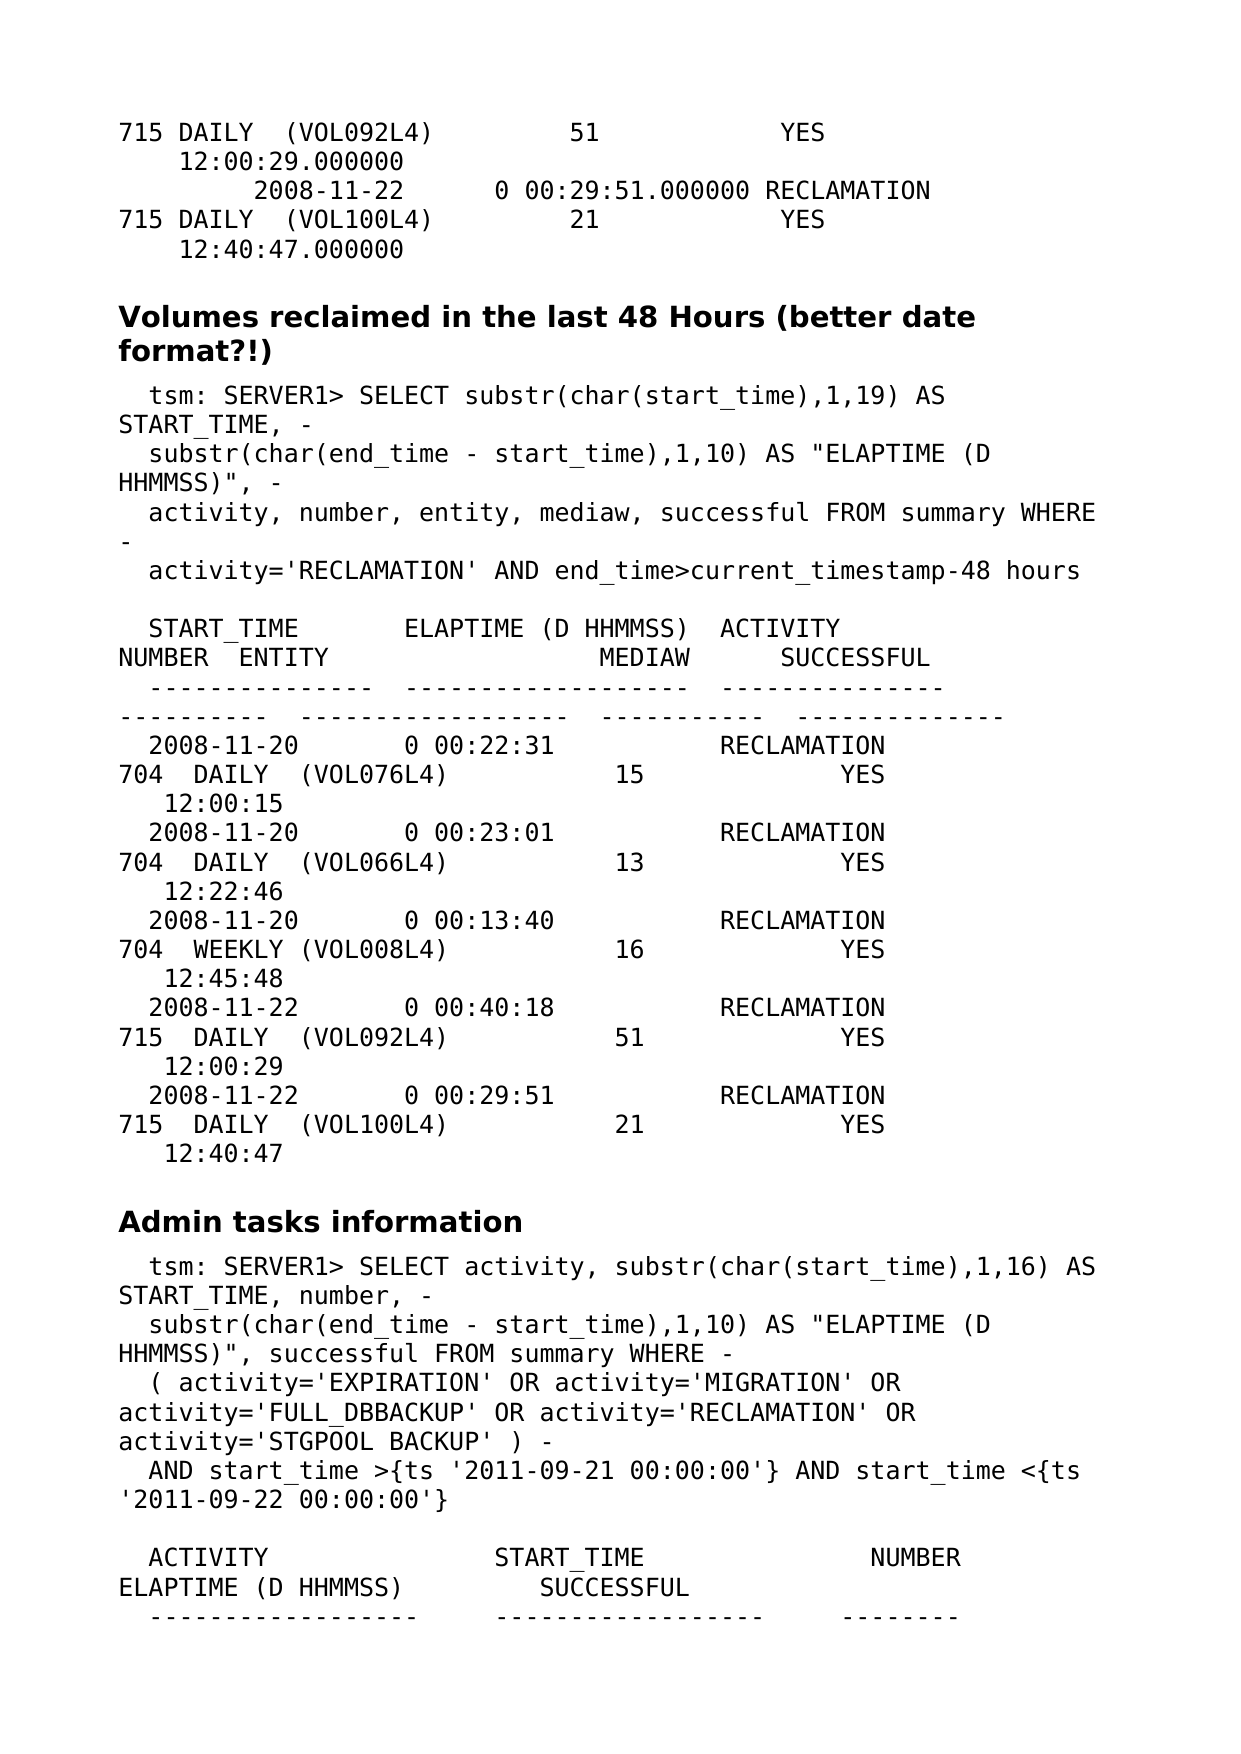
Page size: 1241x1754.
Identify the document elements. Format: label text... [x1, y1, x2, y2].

text 715 DAILY (VOL092L4) 51 YES 12:00:29.000000 2008-11-22 0 00:29:51.000000 RECLAMATION 715 DAILY (VOL100L4) 21 YES 12:40:47.000000 [118, 118, 1122, 264]
subtitle Volumes reclaimed in the last 48 Hours (better date format?!) [118, 301, 1122, 369]
subtitle Admin tasks information [118, 1205, 1122, 1239]
text tsm: SERVER1> SELECT substr(char(start_time),1,19) AS START_TIME, - substr(char(end_time - start_time),1,10) AS "ELAPTIME (D HHMMSS)", - activity, number, entity, mediaw, successful FROM summary WHERE - activity='RECLAMATION' AND end_time>current_timestamp-48 hours START_TIME ELAPTIME (D HHMMSS) ACTIVITY NUMBER ENTITY MEDIAW SUCCESSFUL --------------- ------------------- --------------- ---------- ------------------ ----------- -------------- 2008-11-20 0 00:22:31 RECLAMATION 704 DAILY (VOL076L4) 15 YES 12:00:15 2008-11-20 0 00:23:01 RECLAMATION 704 DAILY (VOL066L4) 13 YES 12:22:46 2008-11-20 0 00:13:40 RECLAMATION 704 WEEKLY (VOL008L4) 16 YES 12:45:48 2008-11-22 0 00:40:18 RECLAMATION 715 DAILY (VOL092L4) 51 YES 12:00:29 2008-11-22 0 00:29:51 RECLAMATION 715 DAILY (VOL100L4) 21 YES 12:40:47 [118, 381, 1122, 1169]
text tsm: SERVER1> SELECT activity, substr(char(start_time),1,16) AS START_TIME, number, - substr(char(end_time - start_time),1,10) AS "ELAPTIME (D HHMMSS)", successful FROM summary WHERE - ( activity='EXPIRATION' OR activity='MIGRATION' OR activity='FULL_DBBACKUP' OR activity='RECLAMATION' OR activity='STGPOOL BACKUP' ) - AND start_time >{ts '2011-09-21 00:00:00'} AND start_time <{ts '2011-09-22 00:00:00'} ACTIVITY START_TIME NUMBER ELAPTIME (D HHMMSS) SUCCESSFUL [118, 1252, 1122, 1631]
